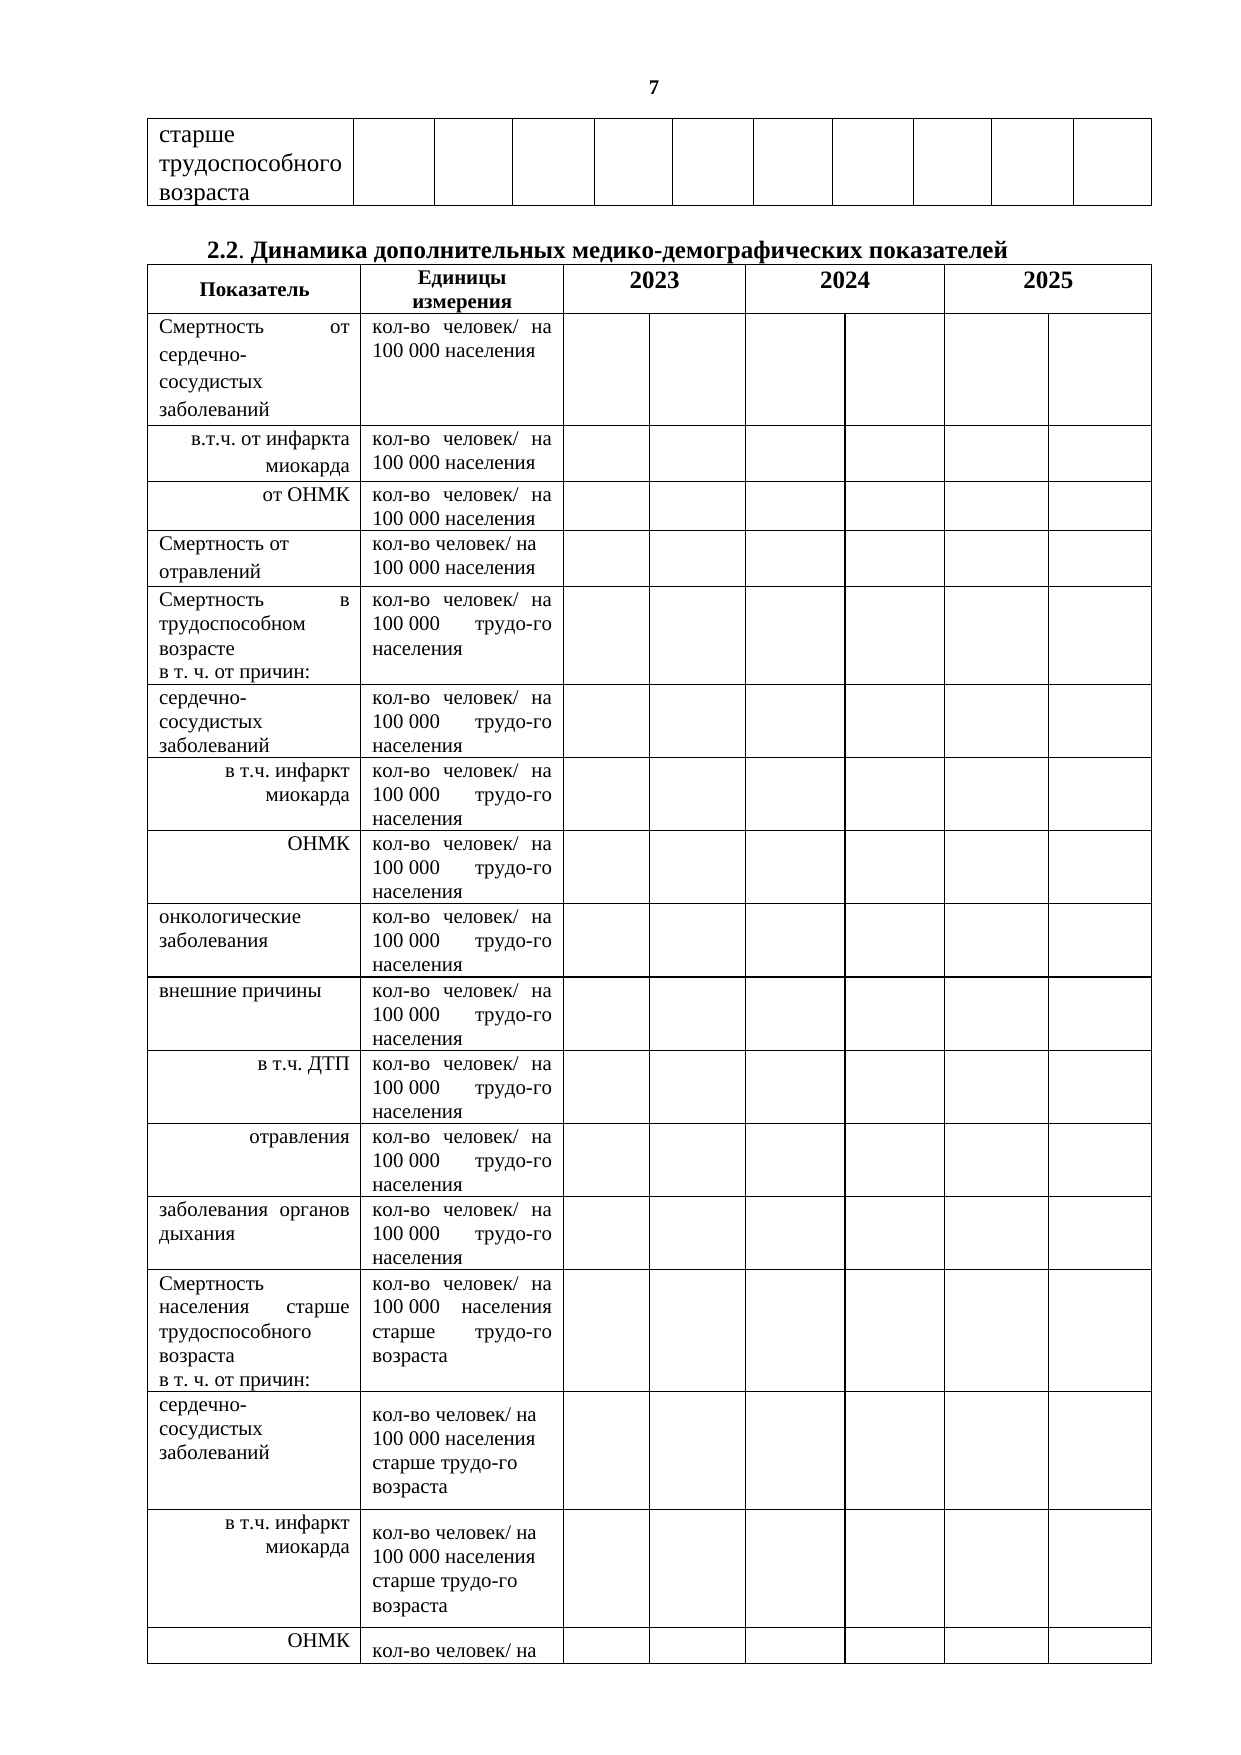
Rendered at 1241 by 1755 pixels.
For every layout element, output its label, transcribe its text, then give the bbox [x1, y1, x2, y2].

table_cell сердечно-сосудистых заболеваний [148, 685, 360, 757]
table_cell [1049, 1197, 1151, 1269]
table_cell Смертность от сердечно-сосудистых заболеваний [148, 314, 360, 424]
table_cell [650, 482, 745, 530]
table_cell [564, 1051, 649, 1123]
table_header 2023 [564, 265, 745, 313]
table_cell кол-во человек/ на 100 000 населения [361, 531, 563, 586]
table_cell [846, 758, 944, 830]
table_cell [945, 482, 1048, 530]
table_cell в т.ч. инфаркт миокарда [148, 758, 360, 830]
table_cell [1049, 1270, 1151, 1391]
table_cell в.т.ч. от инфаркта миокарда [148, 426, 360, 481]
table_cell [650, 978, 745, 1050]
table_cell [564, 1628, 649, 1662]
table_cell [846, 978, 944, 1050]
table_cell [746, 1197, 844, 1269]
table_cell кол-во человек/ на 100 000 трудо-го населения [361, 1124, 563, 1196]
table_cell [945, 531, 1048, 586]
text 2.2. Динамика дополнительных медико-демографических показателей [148, 235, 1152, 264]
table_cell [746, 758, 844, 830]
table_cell [650, 531, 745, 586]
table_cell онкологические заболевания [148, 904, 360, 976]
table_cell [945, 685, 1048, 757]
table_cell [564, 685, 649, 757]
table_cell [846, 426, 944, 481]
table_cell кол-во человек/ на 100 000 населения старше трудо-го возраста [361, 1392, 563, 1509]
table_cell [1049, 978, 1151, 1050]
table_cell [746, 1392, 844, 1509]
table_cell [564, 1270, 649, 1391]
table_header Единицы измерения [361, 265, 563, 313]
table_cell [650, 685, 745, 757]
table_cell кол-во человек/ на 100 000 трудо-го населения [361, 978, 563, 1050]
table_cell [945, 978, 1048, 1050]
table_cell [1049, 587, 1151, 683]
table_cell [846, 1124, 944, 1196]
table_cell [650, 1197, 745, 1269]
table_cell [846, 531, 944, 586]
table_cell [650, 1510, 745, 1627]
table_cell [846, 1197, 944, 1269]
table_cell кол-во человек/ на 100 000 трудо-го населения [361, 685, 563, 757]
table_cell [945, 1510, 1048, 1627]
table_cell [846, 314, 944, 424]
table_cell кол-во человек/ на 100 000 трудо-го населения [361, 1051, 563, 1123]
table_cell кол-во человек/ на 100 000 трудо-го населения [361, 1197, 563, 1269]
table_cell [746, 482, 844, 530]
table_cell [1049, 531, 1151, 586]
table_cell [650, 1051, 745, 1123]
table_cell [746, 1051, 844, 1123]
table_cell в т.ч. инфаркт миокарда [148, 1510, 360, 1627]
table_cell [746, 1628, 844, 1662]
table_cell [846, 1270, 944, 1391]
table_cell кол-во человек/ на 100 000 населения [361, 314, 563, 424]
table_cell [564, 426, 649, 481]
table_cell кол-во человек/ на 100 000 трудо-го населения [361, 831, 563, 903]
table_cell [435, 119, 512, 205]
table_cell внешние причины [148, 978, 360, 1050]
table_cell [1049, 904, 1151, 976]
table_cell [945, 426, 1048, 481]
table_cell [650, 1392, 745, 1509]
table_cell [564, 482, 649, 530]
table_cell кол-во человек/ на 100 000 населения старше трудо-го возраста [361, 1270, 563, 1391]
table_cell [746, 314, 844, 424]
table_cell [846, 482, 944, 530]
table_cell [1049, 685, 1151, 757]
table_cell кол-во человек/ на 100 000 населения [361, 426, 563, 481]
table_cell [564, 314, 649, 424]
table_cell [746, 978, 844, 1050]
table_cell [564, 978, 649, 1050]
table_cell [846, 1510, 944, 1627]
table_cell от ОНМК [148, 482, 360, 530]
table_cell ОНМК [148, 1628, 360, 1662]
table_cell [564, 831, 649, 903]
table_cell Смертность населения старше трудоспособного возраста в т. ч. от причин: [148, 1270, 360, 1391]
table_cell в т.ч. ДТП [148, 1051, 360, 1123]
table_cell [992, 119, 1073, 205]
table_cell [945, 758, 1048, 830]
table_cell [650, 314, 745, 424]
table_cell [564, 904, 649, 976]
table_cell [746, 426, 844, 481]
table_cell [650, 758, 745, 830]
table_cell [673, 119, 753, 205]
table_cell [1049, 1510, 1151, 1627]
table_cell [945, 1124, 1048, 1196]
table_cell [650, 1628, 745, 1662]
table_cell [650, 831, 745, 903]
table_cell [846, 1392, 944, 1509]
table_cell [746, 1510, 844, 1627]
table_cell кол-во человек/ на 100 000 населения [361, 482, 563, 530]
table_cell [564, 1124, 649, 1196]
table_cell старше трудоспособного возраста [148, 119, 353, 205]
table_cell отравления [148, 1124, 360, 1196]
table_cell [650, 904, 745, 976]
table_cell [354, 119, 434, 205]
table_cell [1049, 758, 1151, 830]
table_cell кол-во человек/ на 100 000 трудо-го населения [361, 758, 563, 830]
table_cell [746, 831, 844, 903]
table_cell [746, 531, 844, 586]
table_cell кол-во человек/ на [361, 1628, 563, 1662]
table_cell [746, 685, 844, 757]
table_cell [945, 1628, 1048, 1662]
table_cell [914, 119, 991, 205]
table_cell [945, 1392, 1048, 1509]
table_cell [1049, 426, 1151, 481]
table_cell [746, 904, 844, 976]
table_cell [746, 587, 844, 683]
table_cell [1074, 119, 1151, 205]
table_cell [846, 1051, 944, 1123]
table_cell [650, 1270, 745, 1391]
table_cell [945, 831, 1048, 903]
table_cell [1049, 482, 1151, 530]
table_cell [1049, 831, 1151, 903]
table_cell ОНМК [148, 831, 360, 903]
table_cell [1049, 1628, 1151, 1662]
table_cell [846, 587, 944, 683]
table_cell [513, 119, 594, 205]
table_cell [846, 831, 944, 903]
table_cell [945, 587, 1048, 683]
table_cell [1049, 314, 1151, 424]
table_cell [846, 904, 944, 976]
table_cell Смертность в трудоспособном возрасте в т. ч. от причин: [148, 587, 360, 683]
table_cell сердечно-сосудистых заболеваний [148, 1392, 360, 1509]
table_cell [945, 904, 1048, 976]
table_cell [1049, 1051, 1151, 1123]
table_cell [746, 1270, 844, 1391]
table_cell кол-во человек/ на 100 000 трудо-го населения [361, 587, 563, 683]
table_cell [945, 1197, 1048, 1269]
table_cell [846, 1628, 944, 1662]
table_cell [564, 531, 649, 586]
table_cell [564, 1197, 649, 1269]
table_cell [650, 1124, 745, 1196]
table_cell [564, 587, 649, 683]
table_cell [1049, 1124, 1151, 1196]
table_cell Смертность от отравлений [148, 531, 360, 586]
table_cell [564, 1510, 649, 1627]
table_cell заболевания органов дыхания [148, 1197, 360, 1269]
table_cell [595, 119, 672, 205]
table_cell кол-во человек/ на 100 000 населения старше трудо-го возраста [361, 1510, 563, 1627]
table_cell [945, 314, 1048, 424]
table_header 2025 [945, 265, 1151, 313]
table_header Показатель [148, 265, 360, 313]
table_cell [564, 758, 649, 830]
table_cell [650, 426, 745, 481]
table_cell [650, 587, 745, 683]
table_cell [945, 1051, 1048, 1123]
table_cell [945, 1270, 1048, 1391]
table_cell [1049, 1392, 1151, 1509]
table_cell [754, 119, 832, 205]
table_cell [833, 119, 913, 205]
table_cell [564, 1392, 649, 1509]
table_cell [846, 685, 944, 757]
table_header 2024 [746, 265, 944, 313]
table_cell кол-во человек/ на 100 000 трудо-го населения [361, 904, 563, 976]
table_cell [746, 1124, 844, 1196]
